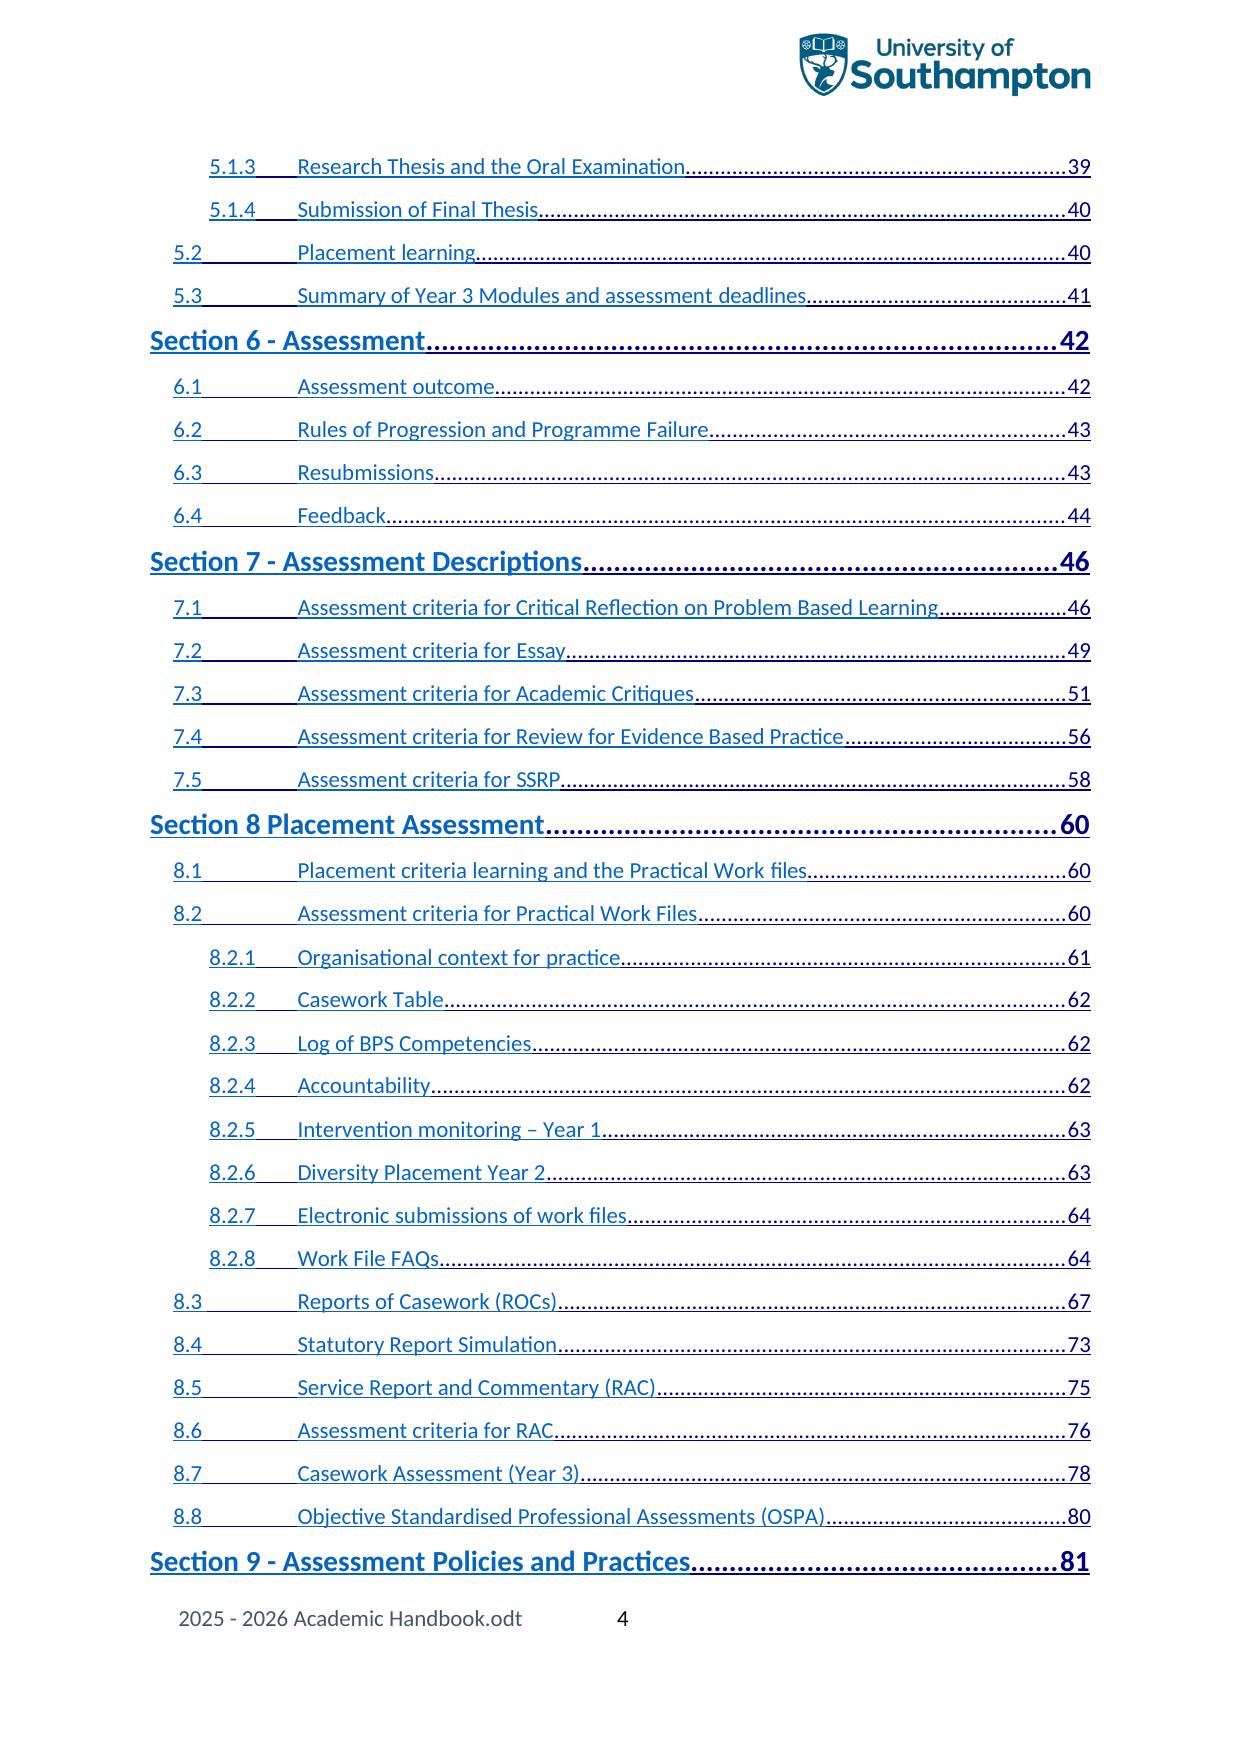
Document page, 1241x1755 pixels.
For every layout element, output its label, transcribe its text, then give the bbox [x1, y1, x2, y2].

text 7.4 Assessment criteria for Review for Evidence Based Practice 56 [173, 720, 1091, 746]
text 6.3 Resubmissions 43 [173, 457, 1091, 483]
text 8.4 Statutory Report Simulation 73 [173, 1328, 1091, 1354]
text 8.2.6 Diversity Placement Year 2 63 [209, 1156, 1091, 1182]
text 6.2 Rules of Progression and Programme Failure 43 [173, 413, 1091, 440]
text Section 9 - Assessment Policies and Practices 81 [150, 1543, 1091, 1578]
text 8.2.2 Casework Table 62 [209, 984, 1091, 1010]
text 7.3 Assessment criteria for Academic Critiques 51 [173, 677, 1091, 703]
text 8.3 Reports of Casework (ROCs) 67 [173, 1285, 1091, 1311]
text 8.8 Objective Standardised Professional Assessments (OSPA) 80 [173, 1500, 1091, 1526]
text 8.2 Assessment criteria for Practical Work Files 60 [173, 898, 1091, 924]
text Section 6 - Assessment 42 [150, 322, 1091, 358]
text 5.2 Placement learning 40 [173, 236, 1091, 262]
text 8.1 Placement criteria learning and the Practical Work files 60 [173, 854, 1091, 881]
text 8.5 Service Report and Commentary (RAC) 75 [173, 1371, 1091, 1397]
text Section 8 Placement Assessment 60 [150, 806, 1091, 842]
text 8.2.1 Organisational context for practice 61 [209, 941, 1091, 967]
text 8.2.8 Work File FAQs 64 [209, 1242, 1091, 1268]
text 6.4 Feedback 44 [173, 499, 1091, 526]
text 5.1.4 Submission of Final Thesis 40 [209, 193, 1091, 219]
text 7.2 Assessment criteria for Essay 49 [173, 634, 1091, 660]
text 8.2.4 Accountability 62 [209, 1070, 1091, 1096]
text 6.1 Assessment outcome 42 [173, 371, 1091, 397]
text 7.1 Assessment criteria for Critical Reflection on Problem Based Learning 46 [173, 591, 1091, 617]
text 8.2.3 Log of BPS Competencies 62 [209, 1027, 1091, 1053]
text 8.2.5 Intervention monitoring – Year 1 63 [209, 1113, 1091, 1139]
text 5.3 Summary of Year 3 Modules and assessment deadlines 41 [173, 279, 1091, 305]
text 8.2.7 Electronic submissions of work files 64 [209, 1199, 1091, 1225]
text 5.1.3 Research Thesis and the Oral Examination 39 [209, 150, 1091, 176]
text 8.7 Casework Assessment (Year 3) 78 [173, 1457, 1091, 1483]
text 8.6 Assessment criteria for RAC 76 [173, 1414, 1091, 1440]
text Section 7 - Assessment Descriptions 46 [150, 543, 1091, 578]
text 7.5 Assessment criteria for SSRP 58 [173, 763, 1091, 789]
